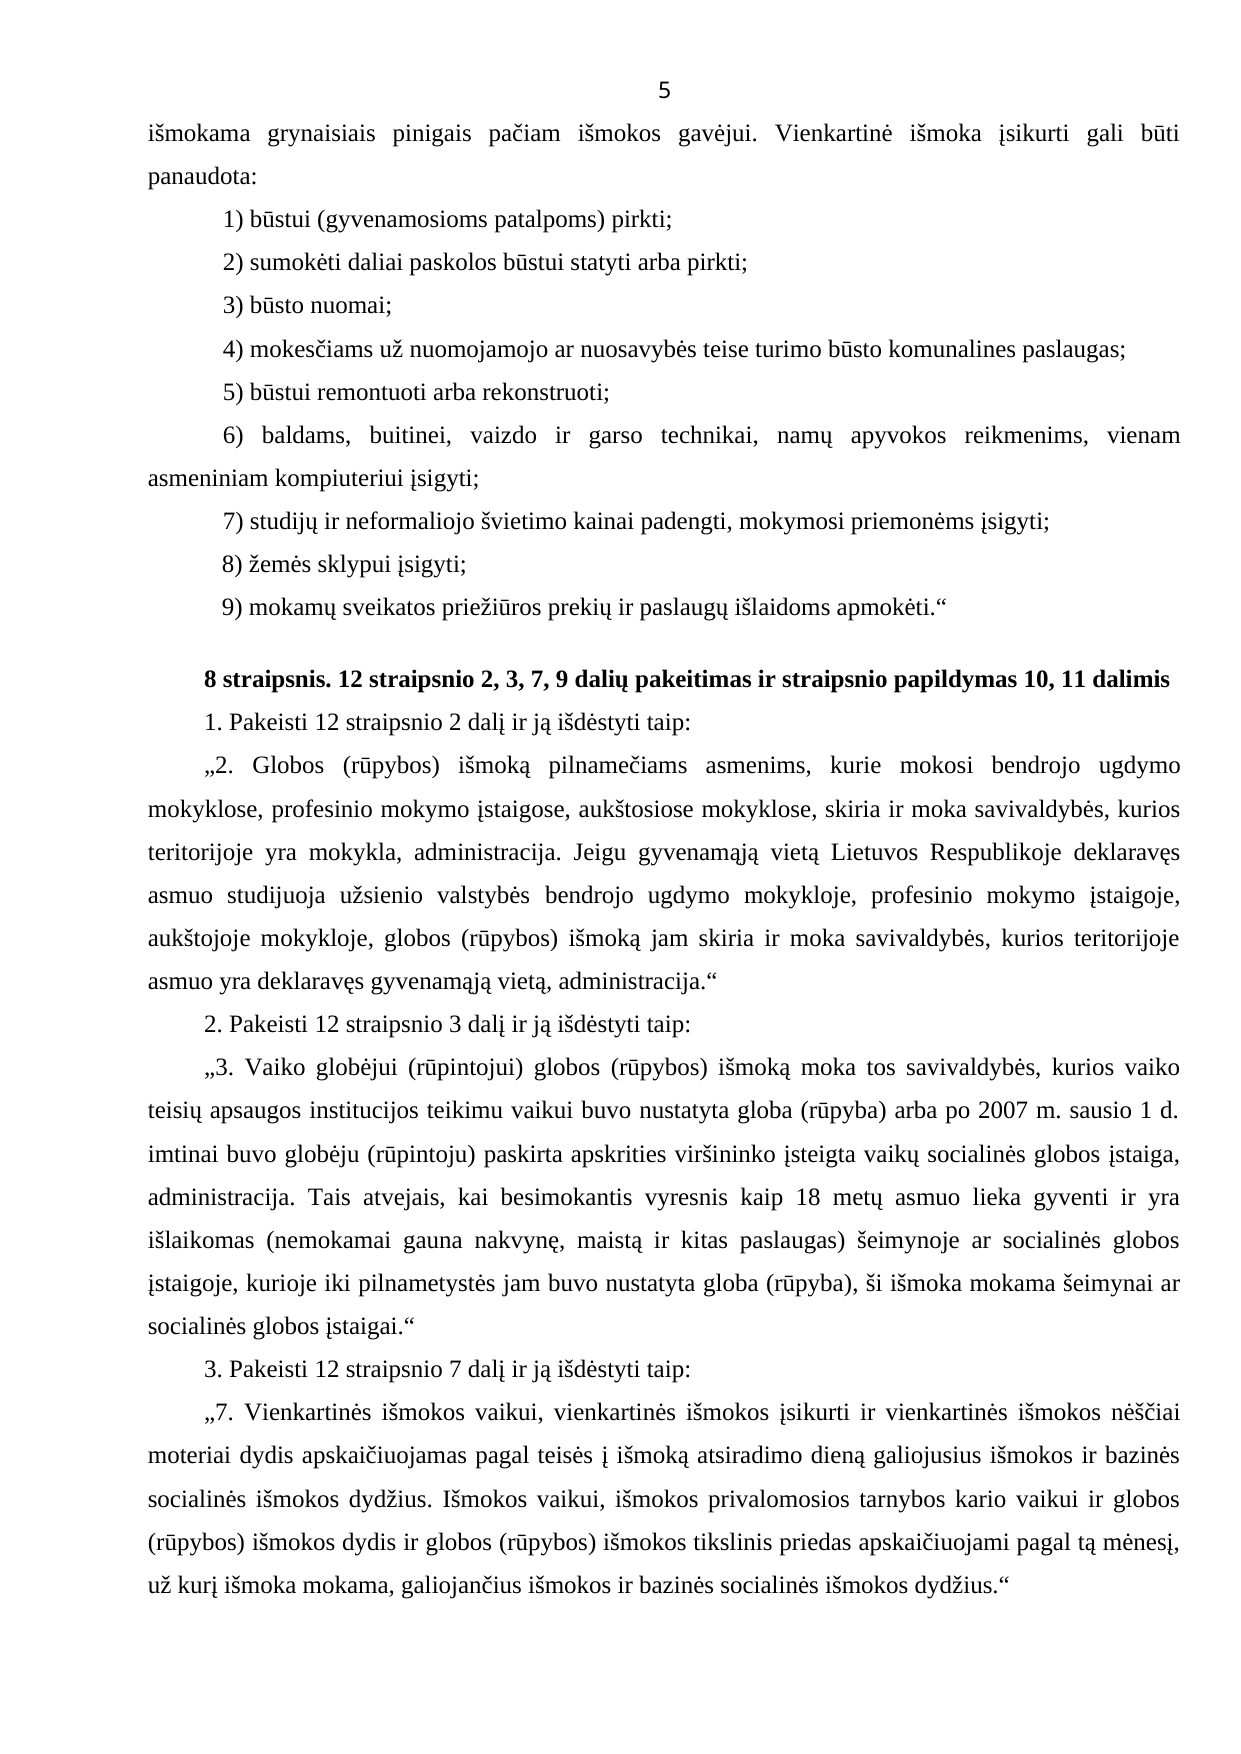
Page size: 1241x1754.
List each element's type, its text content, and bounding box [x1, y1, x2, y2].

text 6) baldams, buitinei, vaizdo ir garso technikai, namų apyvokos reikmenims, vienam asmeniniam kompiuteriui įsigyti; [148, 420, 1181, 492]
text „3. Vaiko globėjui (rūpintojui) globos (rūpybos) išmoką moka tos savivaldybės, kurios vaiko teisių apsaugos institucijos teikimu vaikui buvo nustatyta globa (rūpyba) arba po 2007 m. sausio 1 d. imtinai buvo globėju (rūpintoju) paskirta apskrities viršininko įsteigta vaikų socialinės globos įstaiga, administracija. Tais atvejais, kai besimokantis vyresnis kaip 18 metų asmuo lieka gyventi ir yra išlaikomas (nemokamai gauna nakvynę, maistą ir kitas paslaugas) šeimynoje ar socialinės globos įstaigoje, kurioje iki pilnametystės jam buvo nustatyta globa (rūpyba), ši išmoka mokama šeimynai ar socialinės globos įstaigai.“ [148, 1052, 1181, 1340]
text 8) žemės sklypui įsigyti; [148, 549, 1181, 578]
text 4) mokesčiams už nuomojamojo ar nuosavybės teise turimo būsto komunalines paslaugas; [148, 334, 1181, 362]
text 2) sumokėti daliai paskolos būstui statyti arba pirkti; [148, 247, 1181, 276]
text 9) mokamų sveikatos priežiūros prekių ir paslaugų išlaidoms apmokėti.“ [148, 592, 1181, 621]
text 1) būstui (gyvenamosioms patalpoms) pirkti; [148, 204, 1181, 233]
text 1. Pakeisti 12 straipsnio 2 dalį ir ją išdėstyti taip: [148, 707, 1181, 736]
text išmokama grynaisiais pinigais pačiam išmokos gavėjui. Vienkartinė išmoka įsikurti gali būti panaudota: [148, 118, 1181, 190]
text 2. Pakeisti 12 straipsnio 3 dalį ir ją išdėstyti taip: [148, 1009, 1181, 1038]
text 3) būsto nuomai; [148, 291, 1181, 319]
text 3. Pakeisti 12 straipsnio 7 dalį ir ją išdėstyti taip: [148, 1354, 1181, 1383]
text „7. Vienkartinės išmokos vaikui, vienkartinės išmokos įsikurti ir vienkartinės išmokos nėščiai moteriai dydis apskaičiuojamas pagal teisės į išmoką atsiradimo dieną galiojusius išmokos ir bazinės socialinės išmokos dydžius. Išmokos vaikui, išmokos privalomosios tarnybos kario vaikui ir globos (rūpybos) išmokos dydis ir globos (rūpybos) išmokos tikslinis priedas apskaičiuojami pagal tą mėnesį, už kurį išmoka mokama, galiojančius išmokos ir bazinės socialinės išmokos dydžius.“ [148, 1397, 1181, 1599]
text 7) studijų ir neformaliojo švietimo kainai padengti, mokymosi priemonėms įsigyti; [148, 506, 1181, 535]
text 8 straipsnis. 12 straipsnio 2, 3, 7, 9 dalių pakeitimas ir straipsnio papildymas 10, 11 dalimis [148, 664, 1181, 693]
text 5) būstui remontuoti arba rekonstruoti; [148, 377, 1181, 406]
text „2. Globos (rūpybos) išmoką pilnamečiams asmenims, kurie mokosi bendrojo ugdymo mokyklose, profesinio mokymo įstaigose, aukštosiose mokyklose, skiria ir moka savivaldybės, kurios teritorijoje yra mokykla, administracija. Jeigu gyvenamąją vietą Lietuvos Respublikoje deklaravęs asmuo studijuoja užsienio valstybės bendrojo ugdymo mokykloje, profesinio mokymo įstaigoje, aukštojoje mokykloje, globos (rūpybos) išmoką jam skiria ir moka savivaldybės, kurios teritorijoje asmuo yra deklaravęs gyvenamąją vietą, administracija.“ [148, 751, 1181, 995]
